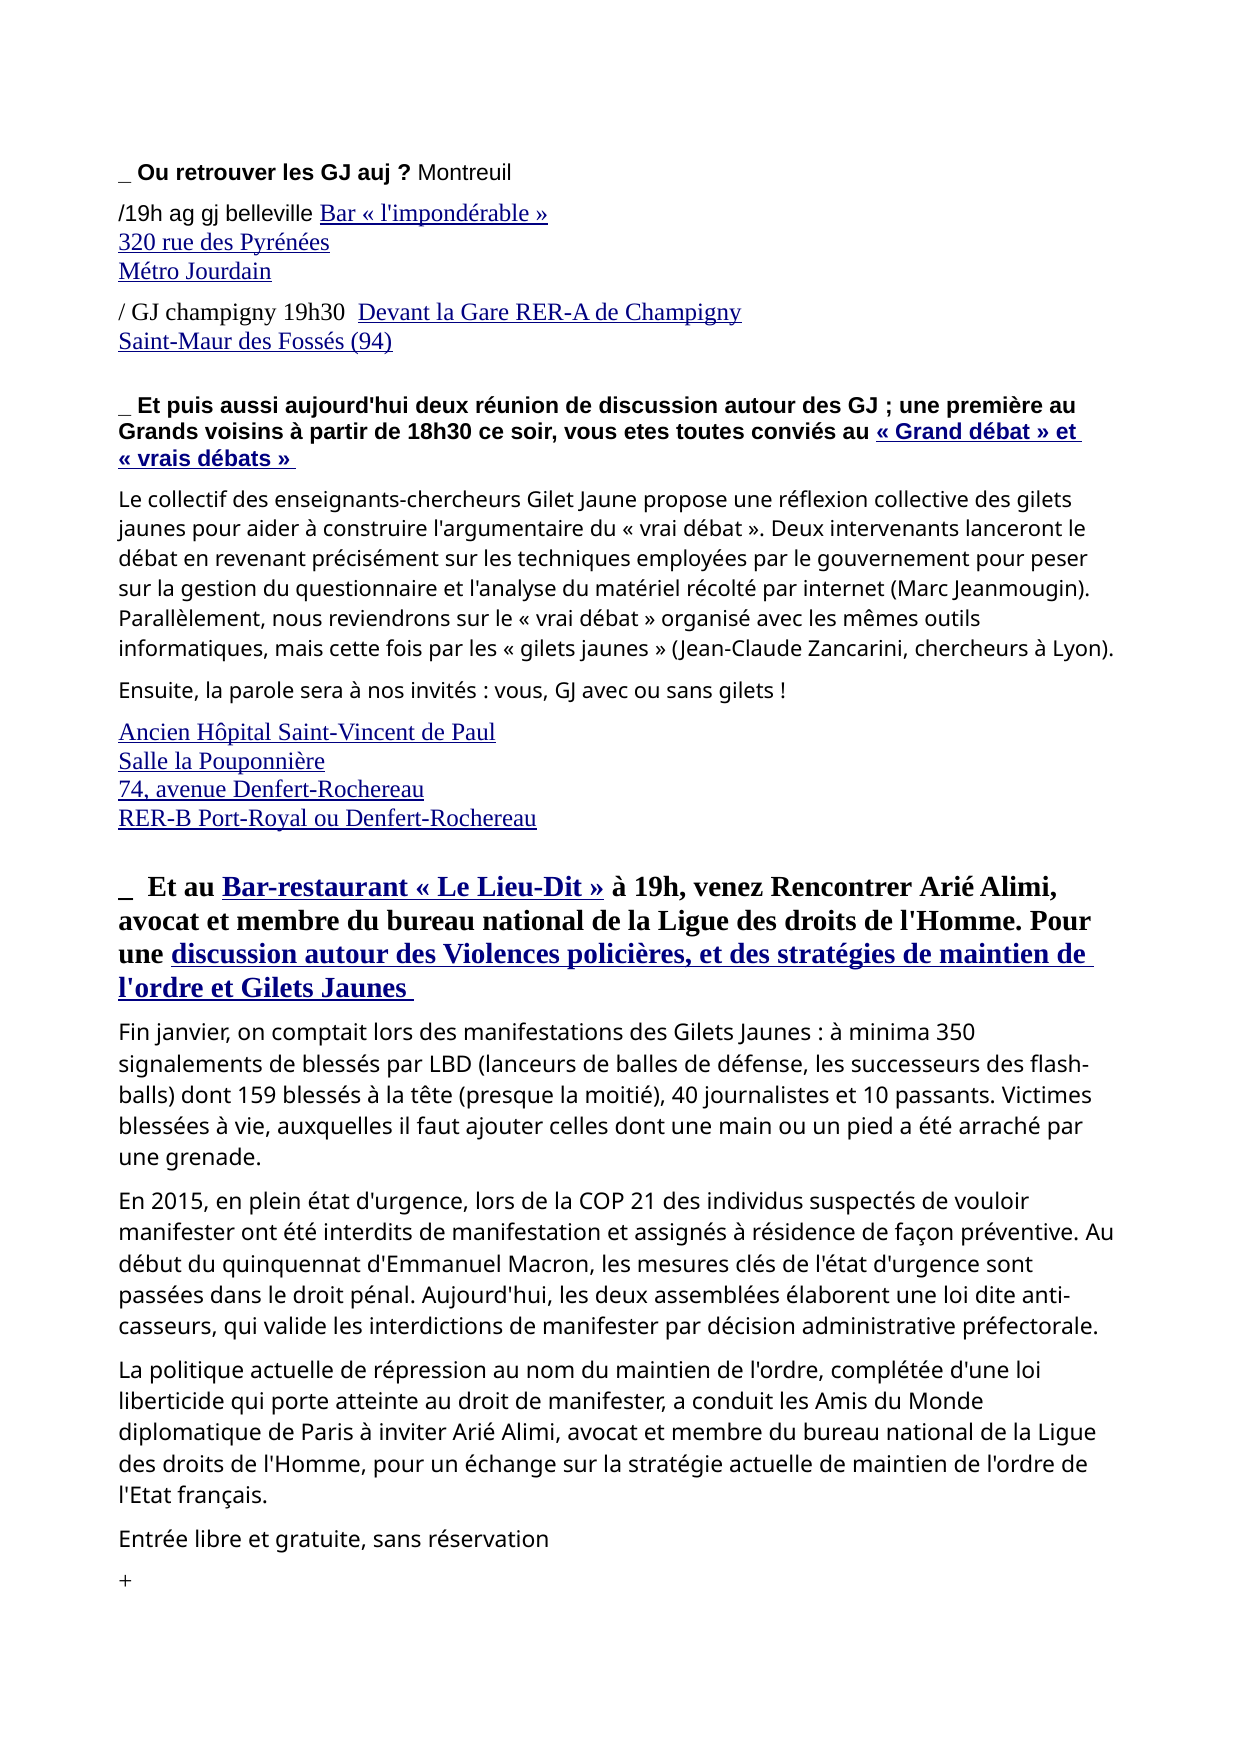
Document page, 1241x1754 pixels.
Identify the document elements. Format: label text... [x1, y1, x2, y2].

text La politique actuelle de répression au nom du maintien de l'ordre, complétée d'une loi liberticide qui porte atteinte au droit de manifester, a conduit les Amis du Monde diplomatique de Paris à inviter Arié Alimi, avocat et membre du bureau national de la Ligue des droits de l'Homme, pour un échange sur la stratégie actuelle de maintien de l'ordre de l'Etat français. [118, 1354, 1122, 1510]
text /19h ag gj belleville Bar « l'impondérable » 320 rue des Pyrénées Métro Jourdain [118, 198, 1122, 284]
subtitle _ Et au Bar-restaurant « Le Lieu-Dit » à 19h, venez Rencontrer Arié Alimi, avocat et membre du bureau national de la Ligue des droits de l'Homme. Pour une discussion autour des Violences policières, et des stratégies de maintien de l'ordre et Gilets Jaunes [118, 869, 1122, 1004]
text Ensuite, la parole sera à nos invités : vous, GJ avec ou sans gilets ! [118, 675, 1122, 704]
text Fin janvier, on comptait lors des manifestations des Gilets Jaunes : à minima 350 signalements de blessés par LBD (lanceurs de balles de défense, les successeurs des flash-balls) dont 159 blessés à la tête (presque la moitié), 40 journalistes et 10 passants. Victimes blessées à vie, auxquelles il faut ajouter celles dont une main ou un pied a été arraché par une grenade. [118, 1016, 1122, 1172]
text En 2015, en plein état d'urgence, lors de la COP 21 des individus suspectés de vouloir manifester ont été interdits de manifestation et assignés à résidence de façon préventive. Au début du quinquennat d'Emmanuel Macron, les mesures clés de l'état d'urgence sont passées dans le droit pénal. Aujourd'hui, les deux assemblées élaborent une loi dite anti-casseurs, qui valide les interdictions de manifester par décision administrative préfectorale. [118, 1185, 1122, 1341]
text Le collectif des enseignants-chercheurs Gilet Jaune propose une réflexion collective des gilets jaunes pour aider à construire l'argumentaire du « vrai débat ». Deux intervenants lanceront le débat en revenant précisément sur les techniques employées par le gouvernement pour peser sur la gestion du questionnaire et l'analyse du matériel récolté par internet (Marc Jeanmougin). Parallèlement, nous reviendrons sur le « vrai débat » organisé avec les mêmes outils informatiques, mais cette fois par les « gilets jaunes » (Jean-Claude Zancarini, chercheurs à Lyon). [118, 483, 1122, 662]
text + [118, 1566, 1122, 1595]
subtitle _ Et puis aussi aujourd'hui deux réunion de discussion autour des GJ ; une première au Grands voisins à partir de 18h30 ce soir, vous etes toutes conviés au « Grand débat » et « vrais débats » [118, 392, 1122, 471]
text _ Ou retrouver les GJ auj ? Montreuil [118, 159, 1122, 186]
text Ancien Hôpital Saint-Vincent de Paul Salle la Pouponnière 74, avenue Denfert-Rochereau RER-B Port-Royal ou Denfert-Rochereau [118, 717, 1122, 832]
text / GJ champigny 19h30 Devant la Gare RER-A de Champigny Saint-Maur des Fossés (94) [118, 297, 1122, 354]
text Entrée libre et gratuite, sans réservation [118, 1522, 1122, 1554]
